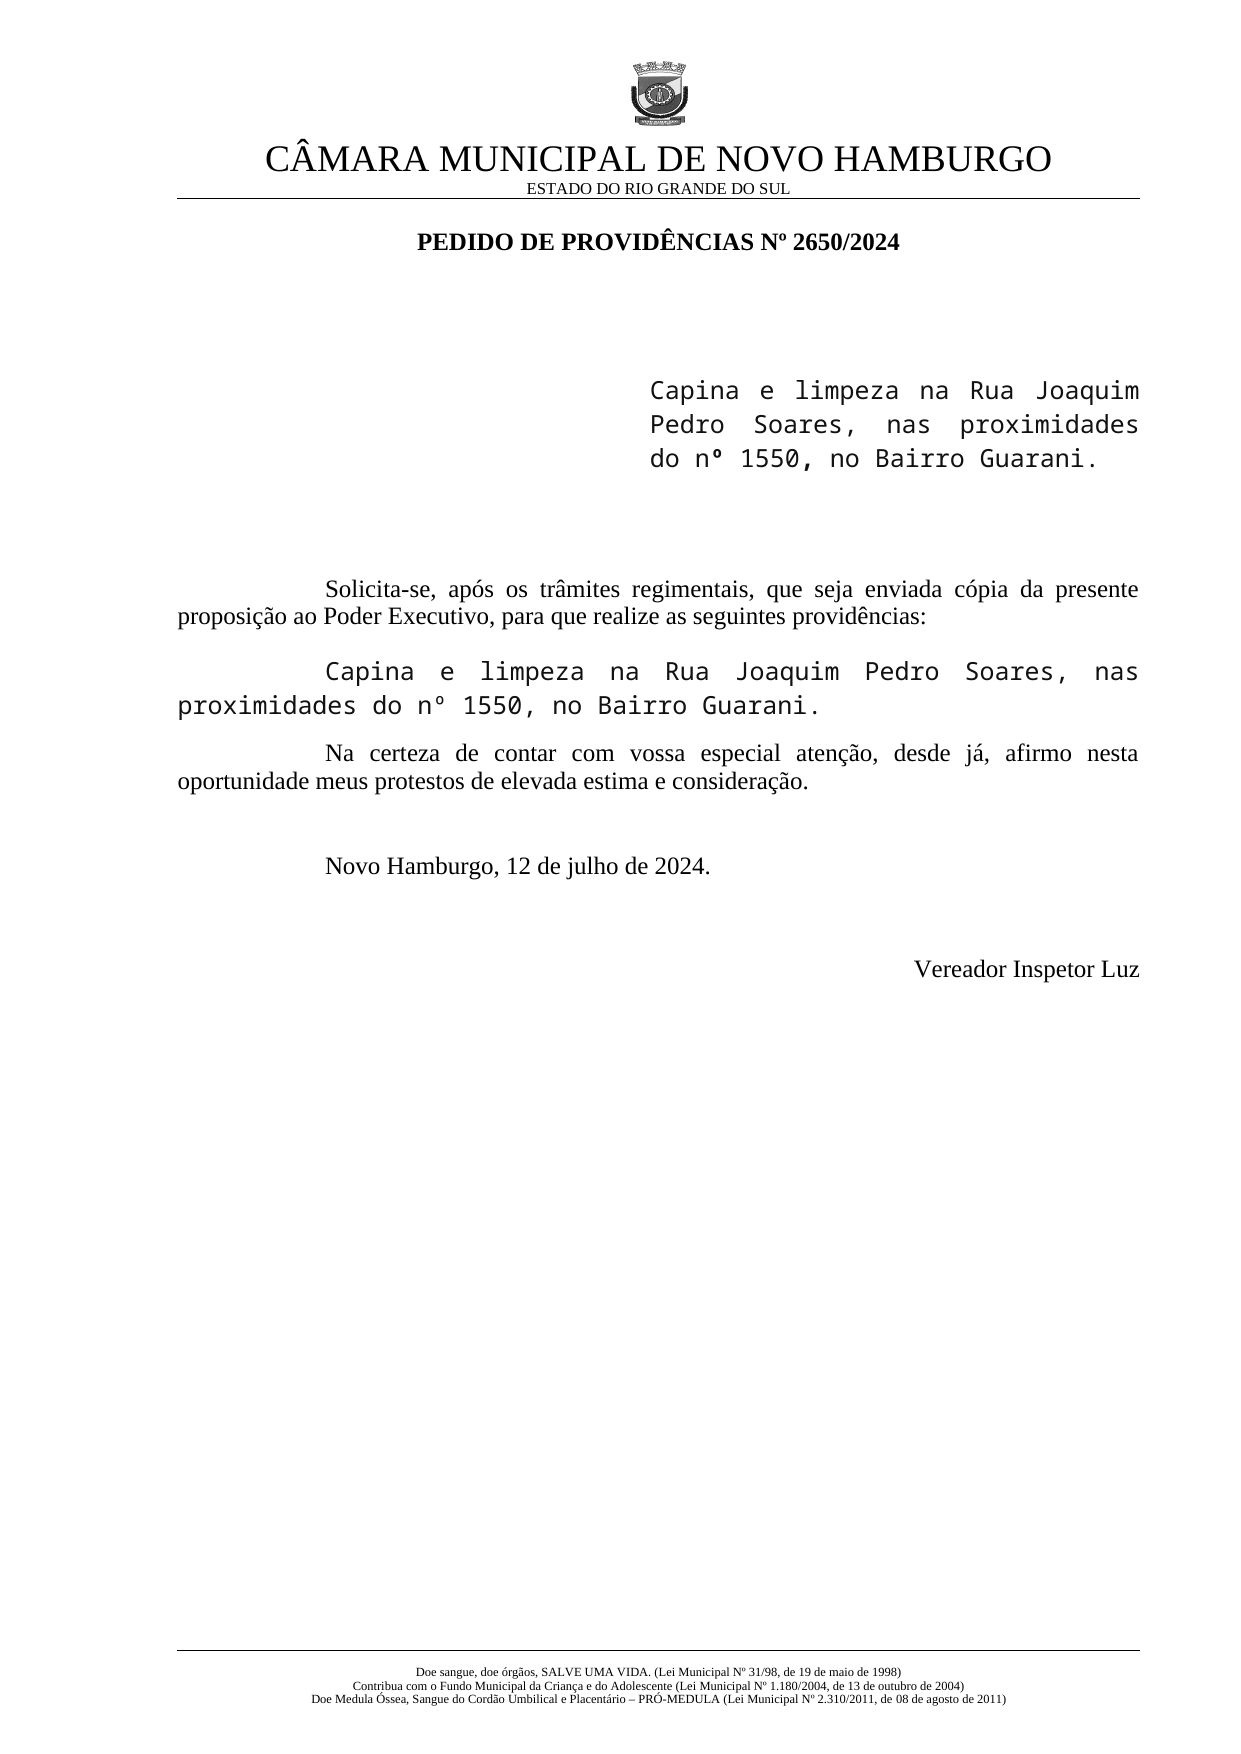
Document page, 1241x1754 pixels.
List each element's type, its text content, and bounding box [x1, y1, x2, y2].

text Solicita-se, após os trâmites regimentais, que seja enviada cópia da presente proposição ao Poder Executivo, para que realize as seguintes providências: [177, 575, 1140, 630]
text Capina e limpeza na Rua Joaquim Pedro Soares, nas proximidades do nº 1550, no Bairro Guarani. [177, 654, 1140, 722]
text Na certeza de contar com vossa especial atenção, desde já, afirmo nesta oportunidade meus protestos de elevada estima e consideração. [177, 739, 1140, 795]
text Capina e limpeza na Rua Joaquim Pedro Soares, nas proximidades do nº 1550, no Bairro Guarani. [649, 372, 1140, 474]
text Vereador Inspetor Luz [177, 955, 1140, 982]
text Novo Hamburgo, 12 de julho de 2024. [177, 852, 1140, 880]
text PEDIDO DE PROVIDÊNCIAS Nº 2650/2024 [177, 228, 1140, 256]
